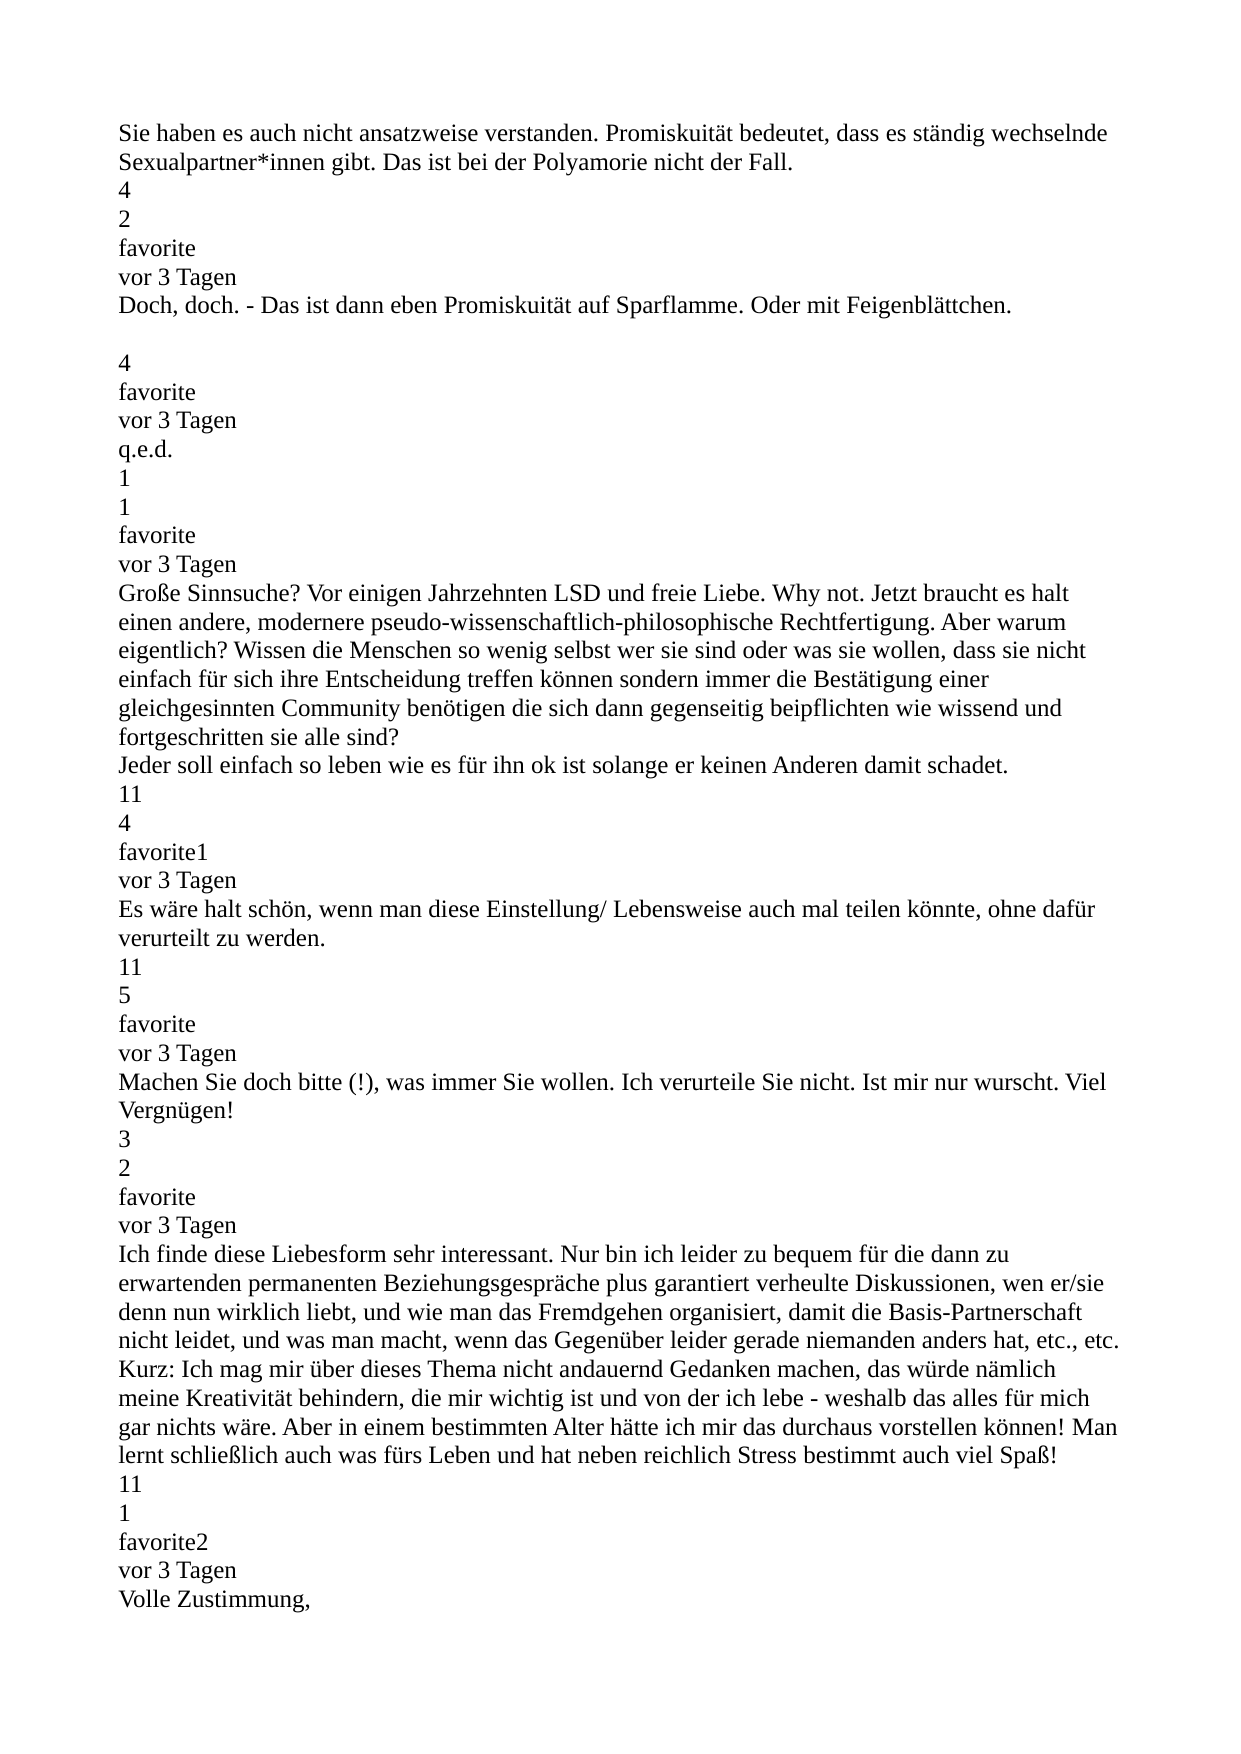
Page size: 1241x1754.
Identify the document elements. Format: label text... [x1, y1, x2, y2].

text vor 3 Tagen [118, 1556, 1122, 1584]
text 3 [118, 1124, 1122, 1153]
text favorite [118, 233, 1122, 262]
text 2 [118, 204, 1122, 233]
text 2 [118, 1153, 1122, 1182]
text favorite [118, 1182, 1122, 1211]
text q.e.d. [118, 434, 1122, 463]
text Jeder soll einfach so leben wie es für ihn ok ist solange er keinen Anderen damit schadet. [118, 751, 1122, 779]
text vor 3 Tagen [118, 1211, 1122, 1239]
text 1 [118, 492, 1122, 521]
text 11 [118, 779, 1122, 808]
text Es wäre halt schön, wenn man diese Einstellung/ Lebensweise auch mal teilen könnte, ohne dafür verurteilt zu werden. [118, 894, 1122, 952]
text Volle Zustimmung, [118, 1584, 1122, 1613]
text 11 [118, 952, 1122, 981]
text Große Sinnsuche? Vor einigen Jahrzehnten LSD und freie Liebe. Why not. Jetzt braucht es halt einen andere, modernere pseudo-wissenschaftlich-philosophische Rechtfertigung. Aber warum eigentlich? Wissen die Menschen so wenig selbst wer sie sind oder was sie wollen, dass sie nicht einfach für sich ihre Entscheidung treffen können sondern immer die Bestätigung einer gleichgesinnten Community benötigen die sich dann gegenseitig beipflichten wie wissend und fortgeschritten sie alle sind? [118, 578, 1122, 751]
text 4 [118, 808, 1122, 837]
text Sie haben es auch nicht ansatzweise verstanden. Promiskuität bedeutet, dass es ständig wechselnde Sexualpartner*innen gibt. Das ist bei der Polyamorie nicht der Fall. [118, 118, 1122, 176]
text 1 [118, 1498, 1122, 1527]
text vor 3 Tagen [118, 549, 1122, 578]
text vor 3 Tagen [118, 262, 1122, 291]
text 1 [118, 463, 1122, 492]
text 4 [118, 348, 1122, 377]
text vor 3 Tagen [118, 406, 1122, 434]
text favorite2 [118, 1527, 1122, 1556]
text favorite1 [118, 837, 1122, 866]
text Machen Sie doch bitte (!), was immer Sie wollen. Ich verurteile Sie nicht. Ist mir nur wurscht. Viel Vergnügen! [118, 1067, 1122, 1124]
text 4 [118, 176, 1122, 204]
text favorite [118, 1009, 1122, 1038]
text vor 3 Tagen [118, 866, 1122, 894]
text Ich finde diese Liebesform sehr interessant. Nur bin ich leider zu bequem für die dann zu erwartenden permanenten Beziehungsgespräche plus garantiert verheulte Diskussionen, wen er/sie denn nun wirklich liebt, und wie man das Fremdgehen organisiert, damit die Basis-Partnerschaft nicht leidet, und was man macht, wenn das Gegenüber leider gerade niemanden anders hat, etc., etc. Kurz: Ich mag mir über dieses Thema nicht andauernd Gedanken machen, das würde nämlich meine Kreativität behindern, die mir wichtig ist und von der ich lebe - weshalb das alles für mich gar nichts wäre. Aber in einem bestimmten Alter hätte ich mir das durchaus vorstellen können! Man lernt schließlich auch was fürs Leben und hat neben reichlich Stress bestimmt auch viel Spaß! [118, 1239, 1122, 1469]
text Doch, doch. - Das ist dann eben Promiskuität auf Sparflamme. Oder mit Feigenblättchen. [118, 291, 1122, 319]
text favorite [118, 377, 1122, 406]
text favorite [118, 521, 1122, 549]
text 11 [118, 1469, 1122, 1498]
text vor 3 Tagen [118, 1038, 1122, 1067]
text 5 [118, 981, 1122, 1009]
